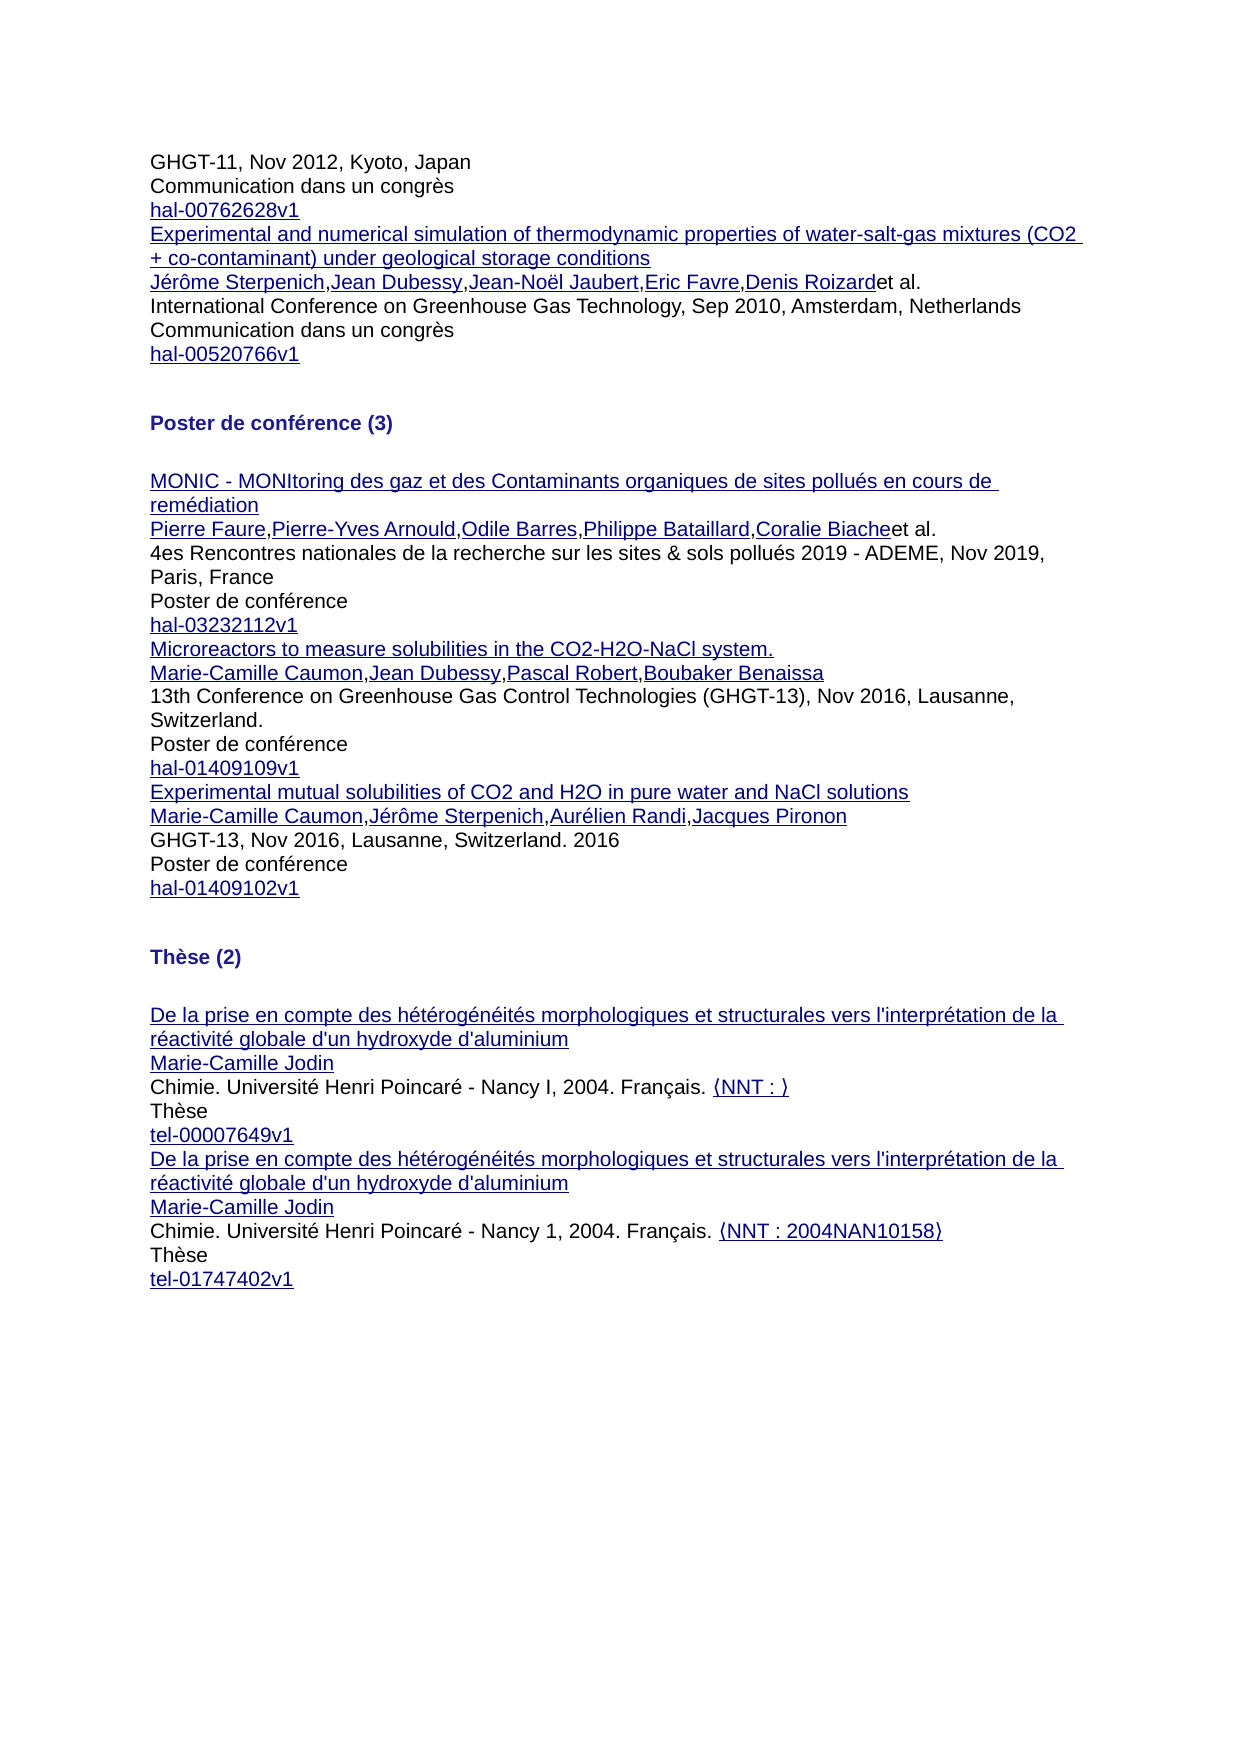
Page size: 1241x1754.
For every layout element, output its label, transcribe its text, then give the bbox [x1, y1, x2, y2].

subtitle Thèse (2) [150, 945, 1090, 969]
table_cell Experimental and numerical simulation of thermodynamic properties of water-salt-gas mixtures (CO2 + co-contaminant) under geological storage conditions Jérôme Sterpenich,Jean Dubessy,Jean-Noël Jaubert,Eric Favre,Denis Roizardet al. International Conference on Greenhouse Gas Technology, Sep 2010, Amsterdam, Netherlands Communication dans un congrès hal-00520766v1 [150, 222, 1090, 366]
table_header De la prise en compte des hétérogénéités morphologiques et structurales vers l'interprétation de la réactivité globale d'un hydroxyde d'aluminium Marie-Camille Jodin Chimie. Université Henri Poincaré - Nancy I, 2004. Français. ⟨NNT : ⟩ Thèse tel-00007649v1 [150, 1003, 1090, 1147]
table_cell Microreactors to measure solubilities in the CO2-H2O-NaCl system. Marie-Camille Caumon,Jean Dubessy,Pascal Robert,Boubaker Benaissa 13th Conference on Greenhouse Gas Control Technologies (GHGT-13), Nov 2016, Lausanne, Switzerland. Poster de conférence hal-01409109v1 [150, 636, 1090, 780]
table_header MONIC - MONItoring des gaz et des Contaminants organiques de sites pollués en cours de remédiation Pierre Faure,Pierre-Yves Arnould,Odile Barres,Philippe Bataillard,Coralie Biacheet al. 4es Rencontres nationales de la recherche sur les sites & sols pollués 2019 - ADEME, Nov 2019, Paris, France Poster de conférence hal-03232112v1 [150, 469, 1090, 636]
table_cell Experimental mutual solubilities of CO2 and H2O in pure water and NaCl solutions Marie-Camille Caumon,Jérôme Sterpenich,Aurélien Randi,Jacques Pironon GHGT-13, Nov 2016, Lausanne, Switzerland. 2016 Poster de conférence hal-01409102v1 [150, 780, 1090, 900]
table_cell De la prise en compte des hétérogénéités morphologiques et structurales vers l'interprétation de la réactivité globale d'un hydroxyde d'aluminium Marie-Camille Jodin Chimie. Université Henri Poincaré - Nancy 1, 2004. Français. ⟨NNT : 2004NAN10158⟩ Thèse tel-01747402v1 [150, 1147, 1090, 1291]
table_cell GHGT-11, Nov 2012, Kyoto, Japan Communication dans un congrès hal-00762628v1 [150, 150, 1090, 222]
subtitle Poster de conférence (3) [150, 410, 1090, 434]
